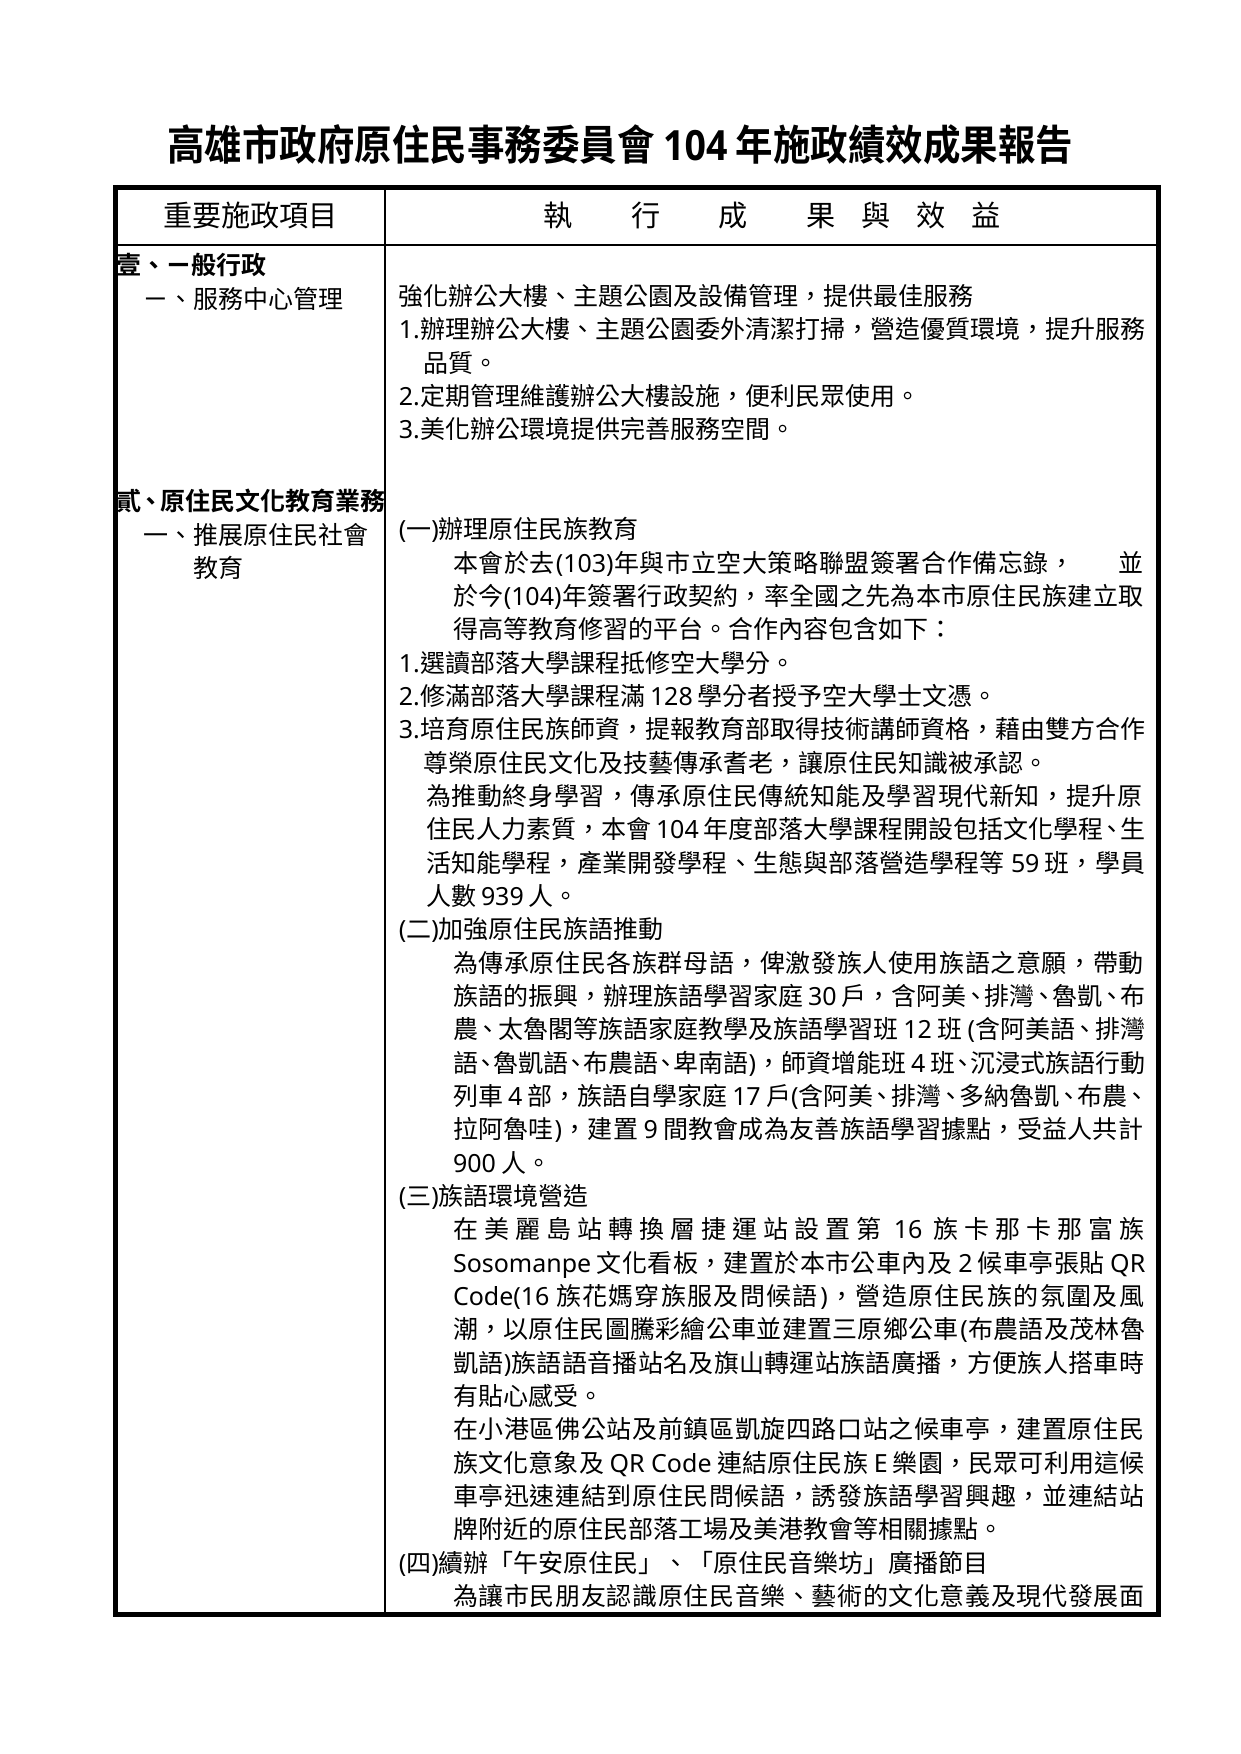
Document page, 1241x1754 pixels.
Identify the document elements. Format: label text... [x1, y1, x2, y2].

table_cell 壹、ㄧ般行政 ㄧ、服務中心管理 貳、原住民文化教育業務 一、推展原住民社會教育 二、推動民俗祭儀、文化及社教活動 三、核發原住民學生獎學金、助學金、幼教補助 四、推展原住民體育活動 參、原住民衛生福利業務 一、加強職業訓練及就業服務 二、補助購置住宅及租購國宅，安置中低收入原住民家庭 三、辦理急難救助、醫療補助及法律服務 四、加強原住民權益及福利服務 肆、原住民地區公共建設 一、辦理104年度部落環境安全建設工程 二、高雄市簡水系統輔導管理暨簡易修復及養護計畫 三、原住民部落特色道路改善計畫 四、原住民部落災害緊急搶修工程 伍、原住民經濟及土地管理 一、原住民保留地「全民造林運動實施計畫」及「森林保育計畫」 二、輔導原住民保留地開發與管理 三、輔導改正原住民保留地超限利用處理計畫 四、輔導原住民發展經濟事業 五、輔導都市原住民發展經濟事業 六、原住民地區產業發展執行計畫 [118, 246, 384, 1612]
table_header 執 行 成 果 與 效 益 [386, 190, 1156, 244]
text 高雄市政府原住民事務委員會104年施政績效成果報告 [114, 137, 1127, 166]
table_header 重要施政項目 [118, 190, 384, 244]
table_cell 強化辦公大樓、主題公園及設備管理，提供最佳服務 1.辦理辦公大樓、主題公園委外清潔打掃，營造優質環境，提升服務品質。 2.定期管理維護辦公大樓設施，便利民眾使用。 3.美化辦公環境提供完善服務空間。 (一)辦理原住民族教育 本會於去(103)年與市立空大策略聯盟簽署合作備忘錄， 並於今(104)年簽署行政契約，率全國之先為本市原住民族建立取得高等教育修習的平台。合作內容包含如下： 1.選讀部落大學課程抵修空大學分。 2.修滿部落大學課程滿128學分者授予空大學士文憑。 3.培育原住民族師資，提報教育部取得技術講師資格，藉由雙方合作尊榮原住民文化及技藝傳承耆老，讓原住民知識被承認。 為推動終身學習，傳承原住民傳統知能及學習現代新知，提升原住民人力素質，本會104年度部落大學課程開設包括文化學程、生活知能學程，產業開發學程、生態與部落營造學程等59班，學員人數939人。 (二)加強原住民族語推動 為傳承原住民各族群母語，俾激發族人使用族語之意願，帶動族語的振興，辦理族語學習家庭30戶，含阿美、排灣、魯凱、布農、太魯閣等族語家庭教學及族語學習班12班 (含阿美語、排灣語、魯凱語、布農語、卑南語)，師資增能班4班、沉浸式族語行動列車4部，族語自學家庭17戶(含阿美、排灣、多納魯凱、布農、拉阿魯哇)，建置9間教會成為友善族語學習據點，受益人共計900人。 (三)族語環境營造 在美麗島站轉換層捷運站設置第16族卡那卡那富族Sosomanpe文化看板，建置於本市公車內及2候車亭張貼QR Code(16族花媽穿族服及問候語)，營造原住民族的氛圍及風潮，以原住民圖騰彩繪公車並建置三原鄉公車(布農語及茂林魯凱語)族語語音播站名及旗山轉運站族語廣播，方便族人搭車時有貼心感受。 在小港區佛公站及前鎮區凱旋四路口站之候車亭，建置原住民族文化意象及QR Code連結原住民族E樂園，民眾可利用這候車亭迅速連結到原住民問候語，誘發族語學習興趣，並連結站牌附近的原住民部落工場及美港教會等相關據點。 (四)續辦「午安原住民」、「原住民音樂坊」廣播節目 為讓市民朋友認識原住民音樂、藝術的文化意義及現代發展面 [386, 246, 1156, 1612]
